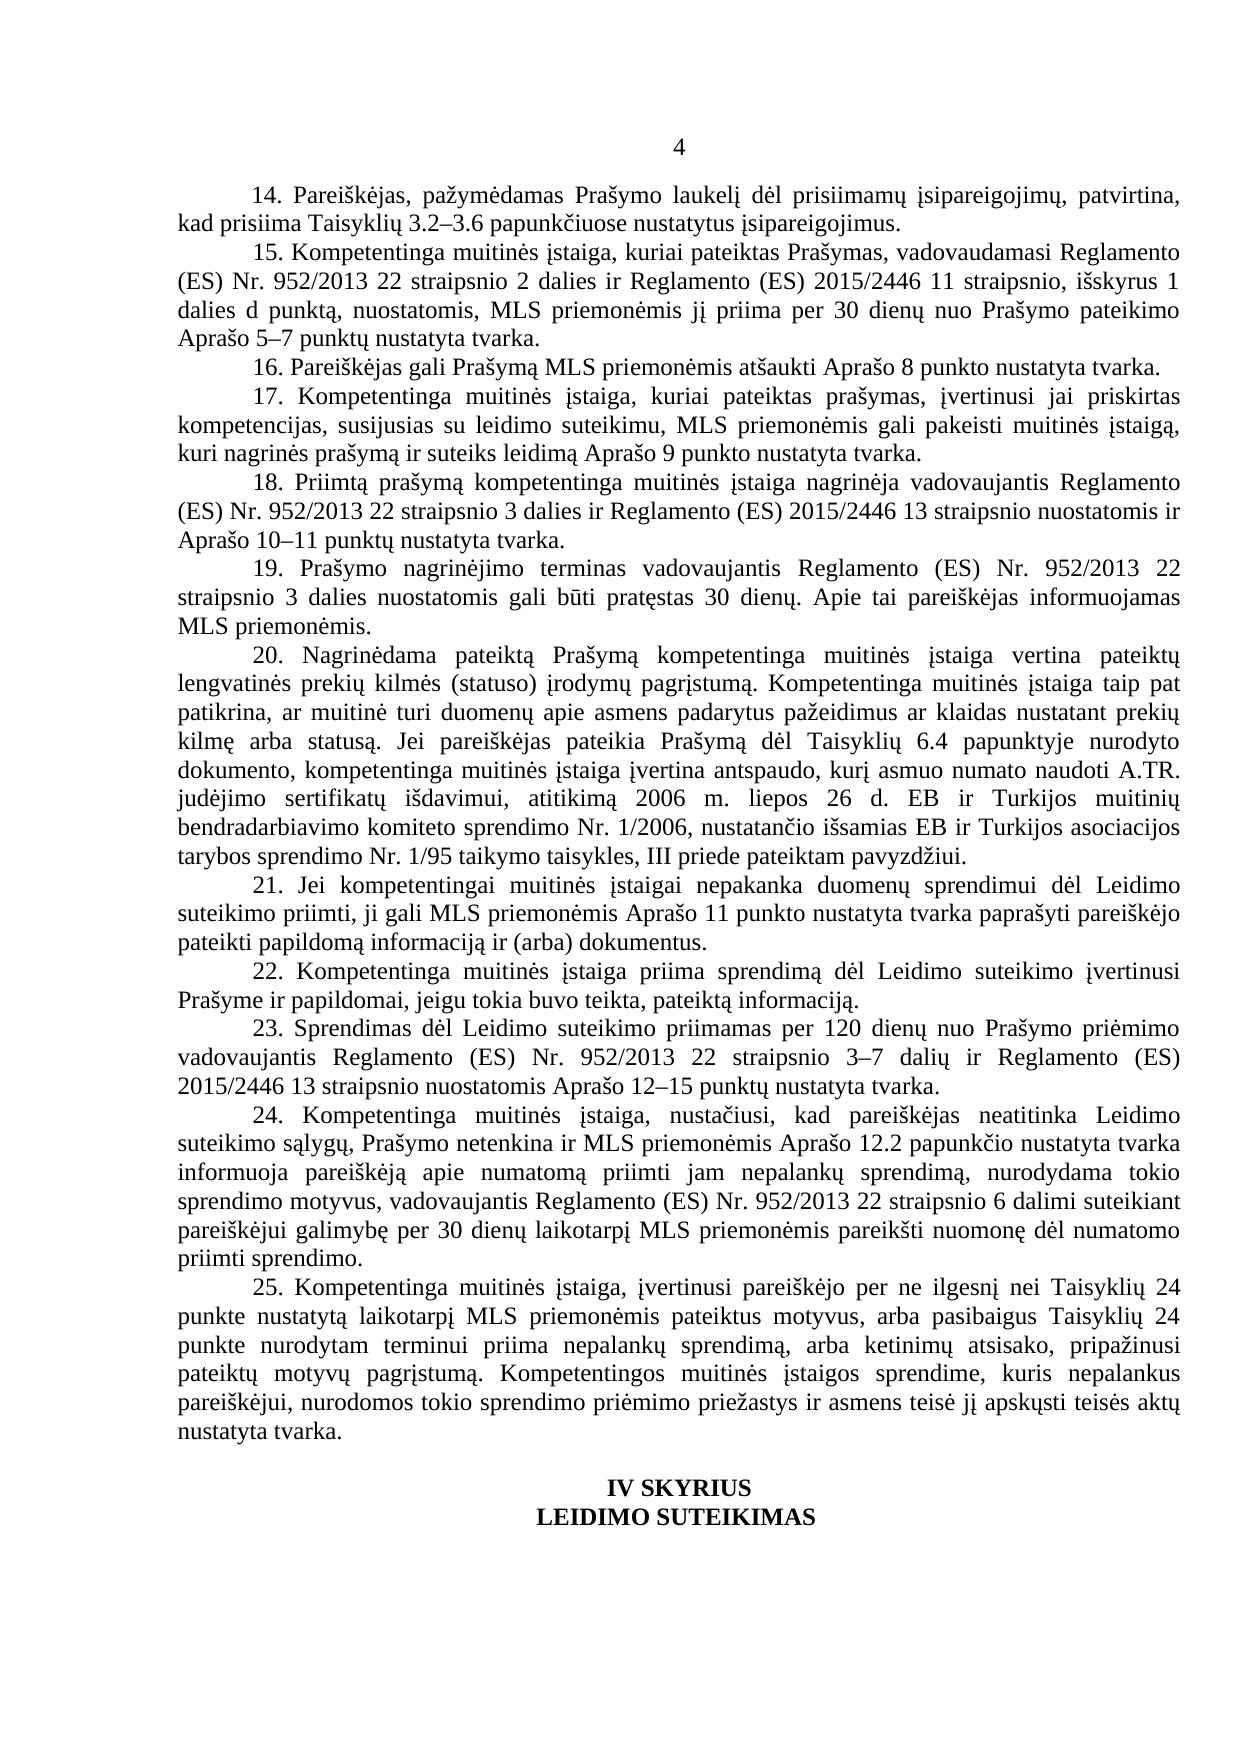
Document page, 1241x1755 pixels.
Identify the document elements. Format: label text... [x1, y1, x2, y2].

text IV SKYRIUS [177, 1473, 1181, 1502]
text 22. Kompetentinga muitinės įstaiga priima sprendimą dėl Leidimo suteikimo įvertinusi Prašyme ir papildomai, jeigu tokia buvo teikta, pateiktą informaciją. [177, 956, 1181, 1013]
text 16. Pareiškėjas gali Prašymą MLS priemonėmis atšaukti Aprašo 8 punkto nustatyta tvarka. [177, 352, 1181, 381]
text 20. Nagrinėdama pateiktą Prašymą kompetentinga muitinės įstaiga vertina pateiktų lengvatinės prekių kilmės (statuso) įrodymų pagrįstumą. Kompetentinga muitinės įstaiga taip pat patikrina, ar muitinė turi duomenų apie asmens padarytus pažeidimus ar klaidas nustatant prekių kilmę arba statusą. Jei pareiškėjas pateikia Prašymą dėl Taisyklių 6.4 papunktyje nurodyto dokumento, kompetentinga muitinės įstaiga įvertina antspaudo, kurį asmuo numato naudoti A.TR. judėjimo sertifikatų išdavimui, atitikimą 2006 m. liepos 26 d. EB ir Turkijos muitinių bendradarbiavimo komiteto sprendimo Nr. 1/2006, nustatančio išsamias EB ir Turkijos asociacijos tarybos sprendimo Nr. 1/95 taikymo taisykles, III priede pateiktam pavyzdžiui. [177, 640, 1181, 870]
text 14. Pareiškėjas, pažymėdamas Prašymo laukelį dėl prisiimamų įsipareigojimų, patvirtina, kad prisiima Taisyklių 3.2–3.6 papunkčiuose nustatytus įsipareigojimus. [177, 180, 1181, 237]
text 24. Kompetentinga muitinės įstaiga, nustačiusi, kad pareiškėjas neatitinka Leidimo suteikimo sąlygų, Prašymo netenkina ir MLS priemonėmis Aprašo 12.2 papunkčio nustatyta tvarka informuoja pareiškėją apie numatomą priimti jam nepalankų sprendimą, nurodydama tokio sprendimo motyvus, vadovaujantis Reglamento (ES) Nr. 952/2013 22 straipsnio 6 dalimi suteikiant pareiškėjui galimybę per 30 dienų laikotarpį MLS priemonėmis pareikšti nuomonę dėl numatomo priimti sprendimo. [177, 1100, 1181, 1272]
text LEIDIMO SUTEIKIMAS [177, 1502, 1181, 1531]
text 19. Prašymo nagrinėjimo terminas vadovaujantis Reglamento (ES) Nr. 952/2013 22 straipsnio 3 dalies nuostatomis gali būti pratęstas 30 dienų. Apie tai pareiškėjas informuojamas MLS priemonėmis. [177, 553, 1181, 640]
text 17. Kompetentinga muitinės įstaiga, kuriai pateiktas prašymas, įvertinusi jai priskirtas kompetencijas, susijusias su leidimo suteikimu, MLS priemonėmis gali pakeisti muitinės įstaigą, kuri nagrinės prašymą ir suteiks leidimą Aprašo 9 punkto nustatyta tvarka. [177, 381, 1181, 467]
text 21. Jei kompetentingai muitinės įstaigai nepakanka duomenų sprendimui dėl Leidimo suteikimo priimti, ji gali MLS priemonėmis Aprašo 11 punkto nustatyta tvarka paprašyti pareiškėjo pateikti papildomą informaciją ir (arba) dokumentus. [177, 870, 1181, 956]
text 25. Kompetentinga muitinės įstaiga, įvertinusi pareiškėjo per ne ilgesnį nei Taisyklių 24 punkte nustatytą laikotarpį MLS priemonėmis pateiktus motyvus, arba pasibaigus Taisyklių 24 punkte nurodytam terminui priima nepalankų sprendimą, arba ketinimų atsisako, pripažinusi pateiktų motyvų pagrįstumą. Kompetentingos muitinės įstaigos sprendime, kuris nepalankus pareiškėjui, nurodomos tokio sprendimo priėmimo priežastys ir asmens teisė jį apskųsti teisės aktų nustatyta tvarka. [177, 1272, 1181, 1445]
text 18. Priimtą prašymą kompetentinga muitinės įstaiga nagrinėja vadovaujantis Reglamento (ES) Nr. 952/2013 22 straipsnio 3 dalies ir Reglamento (ES) 2015/2446 13 straipsnio nuostatomis ir Aprašo 10–11 punktų nustatyta tvarka. [177, 467, 1181, 553]
text 15. Kompetentinga muitinės įstaiga, kuriai pateiktas Prašymas, vadovaudamasi Reglamento (ES) Nr. 952/2013 22 straipsnio 2 dalies ir Reglamento (ES) 2015/2446 11 straipsnio, išskyrus 1 dalies d punktą, nuostatomis, MLS priemonėmis jį priima per 30 dienų nuo Prašymo pateikimo Aprašo 5–7 punktų nustatyta tvarka. [177, 237, 1181, 352]
text 23. Sprendimas dėl Leidimo suteikimo priimamas per 120 dienų nuo Prašymo priėmimo vadovaujantis Reglamento (ES) Nr. 952/2013 22 straipsnio 3–7 dalių ir Reglamento (ES) 2015/2446 13 straipsnio nuostatomis Aprašo 12–15 punktų nustatyta tvarka. [177, 1013, 1181, 1100]
